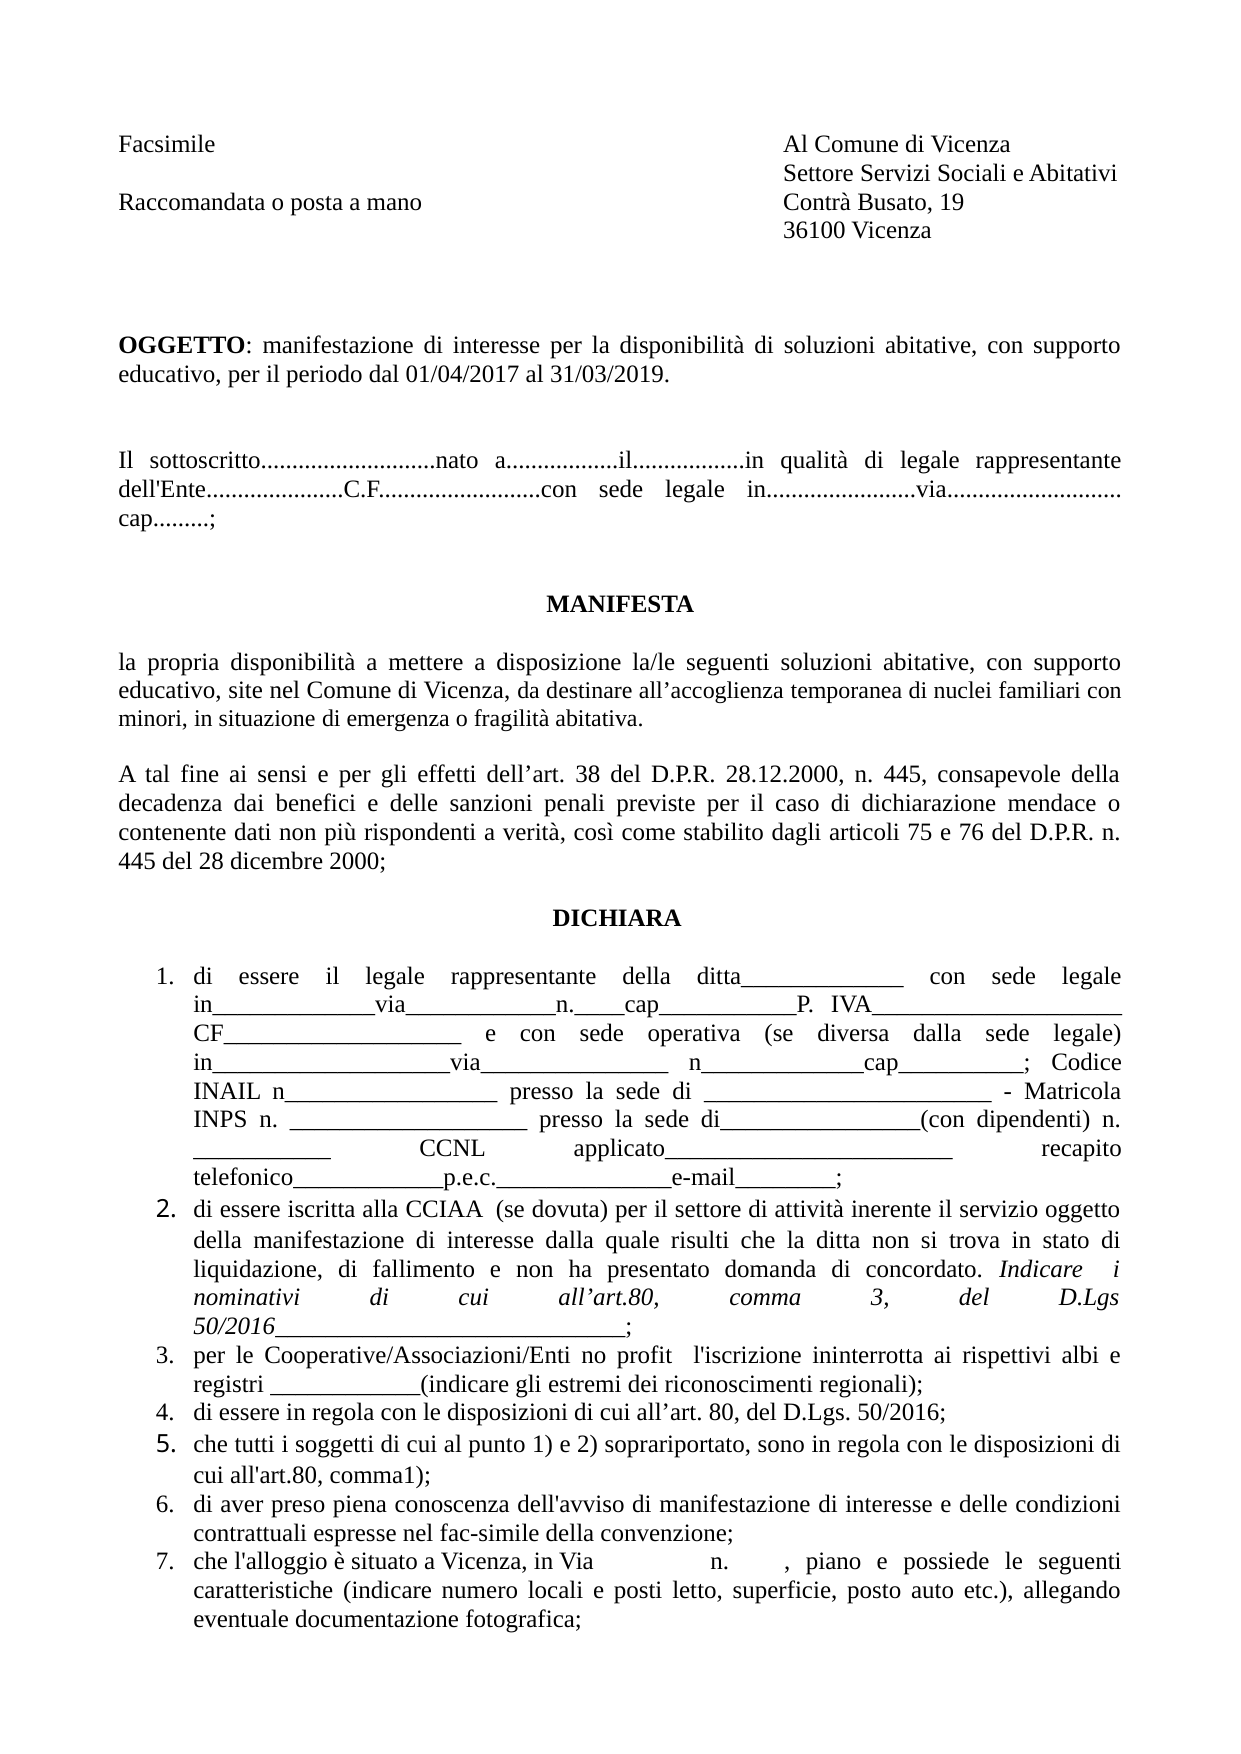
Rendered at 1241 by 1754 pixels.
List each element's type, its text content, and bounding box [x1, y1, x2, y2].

text OGGETTO: manifestazione di interesse per la disponibilità di soluzioni abitative, con supporto educativo, per il periodo dal 01/04/2017 al 31/03/2019. [118, 331, 1122, 388]
text la propria disponibilità a mettere a disposizione la/le seguenti soluzioni abitative, con supporto educativo, site nel Comune di Vicenza, da destinare all’accoglienza temporanea di nuclei familiari con minori, in situazione di emergenza o fragilità abitativa. [118, 647, 1122, 732]
list di aver preso piena conoscenza dell'avviso di manifestazione di interesse e delle condizioni contrattuali espresse nel fac-simile della convenzione; [156, 1489, 1122, 1546]
list di essere iscritta alla CCIAA (se dovuta) per il settore di attività inerente il servizio oggetto della manifestazione di interesse dalla quale risulti che la ditta non si trova in stato di liquidazione, di fallimento e non ha presentato domanda di concordato. Indicare i nominativi di cui all’art.80, comma 3, del D.Lgs 50/2016____________________________; [156, 1191, 1122, 1340]
text MANIFESTA [118, 589, 1122, 618]
text Facsimile Al Comune di Vicenza [118, 129, 1122, 158]
list di essere in regola con le disposizioni di cui all’art. 80, del D.Lgs. 50/2016; [156, 1397, 1122, 1426]
list che tutti i soggetti di cui al punto 1) e 2) soprariportato, sono in regola con le disposizioni di cui all'art.80, comma1); [156, 1426, 1122, 1489]
text DICHIARA [118, 903, 1122, 932]
text Raccomandata o posta a mano Contrà Busato, 19 [118, 187, 1122, 216]
list che l'alloggio è situato a Vicenza, in Via n. , piano e possiede le seguenti caratteristiche (indicare numero locali e posti letto, superficie, posto auto etc.), allegando eventuale documentazione fotografica; [156, 1546, 1122, 1633]
text Il sottoscritto............................nato a..................il..................in qualità di legale rappresentante dell'Ente......................C.F..........................con sede legale in........................via............................ cap.........; [118, 446, 1122, 532]
text Settore Servizi Sociali e Abitativi [118, 158, 1122, 187]
list di essere il legale rappresentante della ditta_____________ con sede legale in_____________via____________n.____cap___________P. IVA____________________ CF___________________ e con sede operativa (se diversa dalla sede legale) in___________________via_______________ n_____________cap__________; Codice INAIL n_________________ presso la sede di _______________________ - Matricola INPS n. ___________________ presso la sede di________________(con dipendenti) n. ___________ CCNL applicato_______________________ recapito telefonico____________p.e.c.______________e-mail________; [156, 961, 1122, 1191]
list per le Cooperative/Associazioni/Enti no profit l'iscrizione ininterrotta ai rispettivi albi e registri ____________(indicare gli estremi dei riconoscimenti regionali); [156, 1340, 1122, 1397]
text A tal fine ai sensi e per gli effetti dell’art. 38 del D.P.R. 28.12.2000, n. 445, consapevole della decadenza dai benefici e delle sanzioni penali previste per il caso di dichiarazione mendace o contenente dati non più rispondenti a verità, così come stabilito dagli articoli 75 e 76 del D.P.R. n. 445 del 28 dicembre 2000; [118, 759, 1122, 874]
text 36100 Vicenza [118, 216, 1122, 244]
